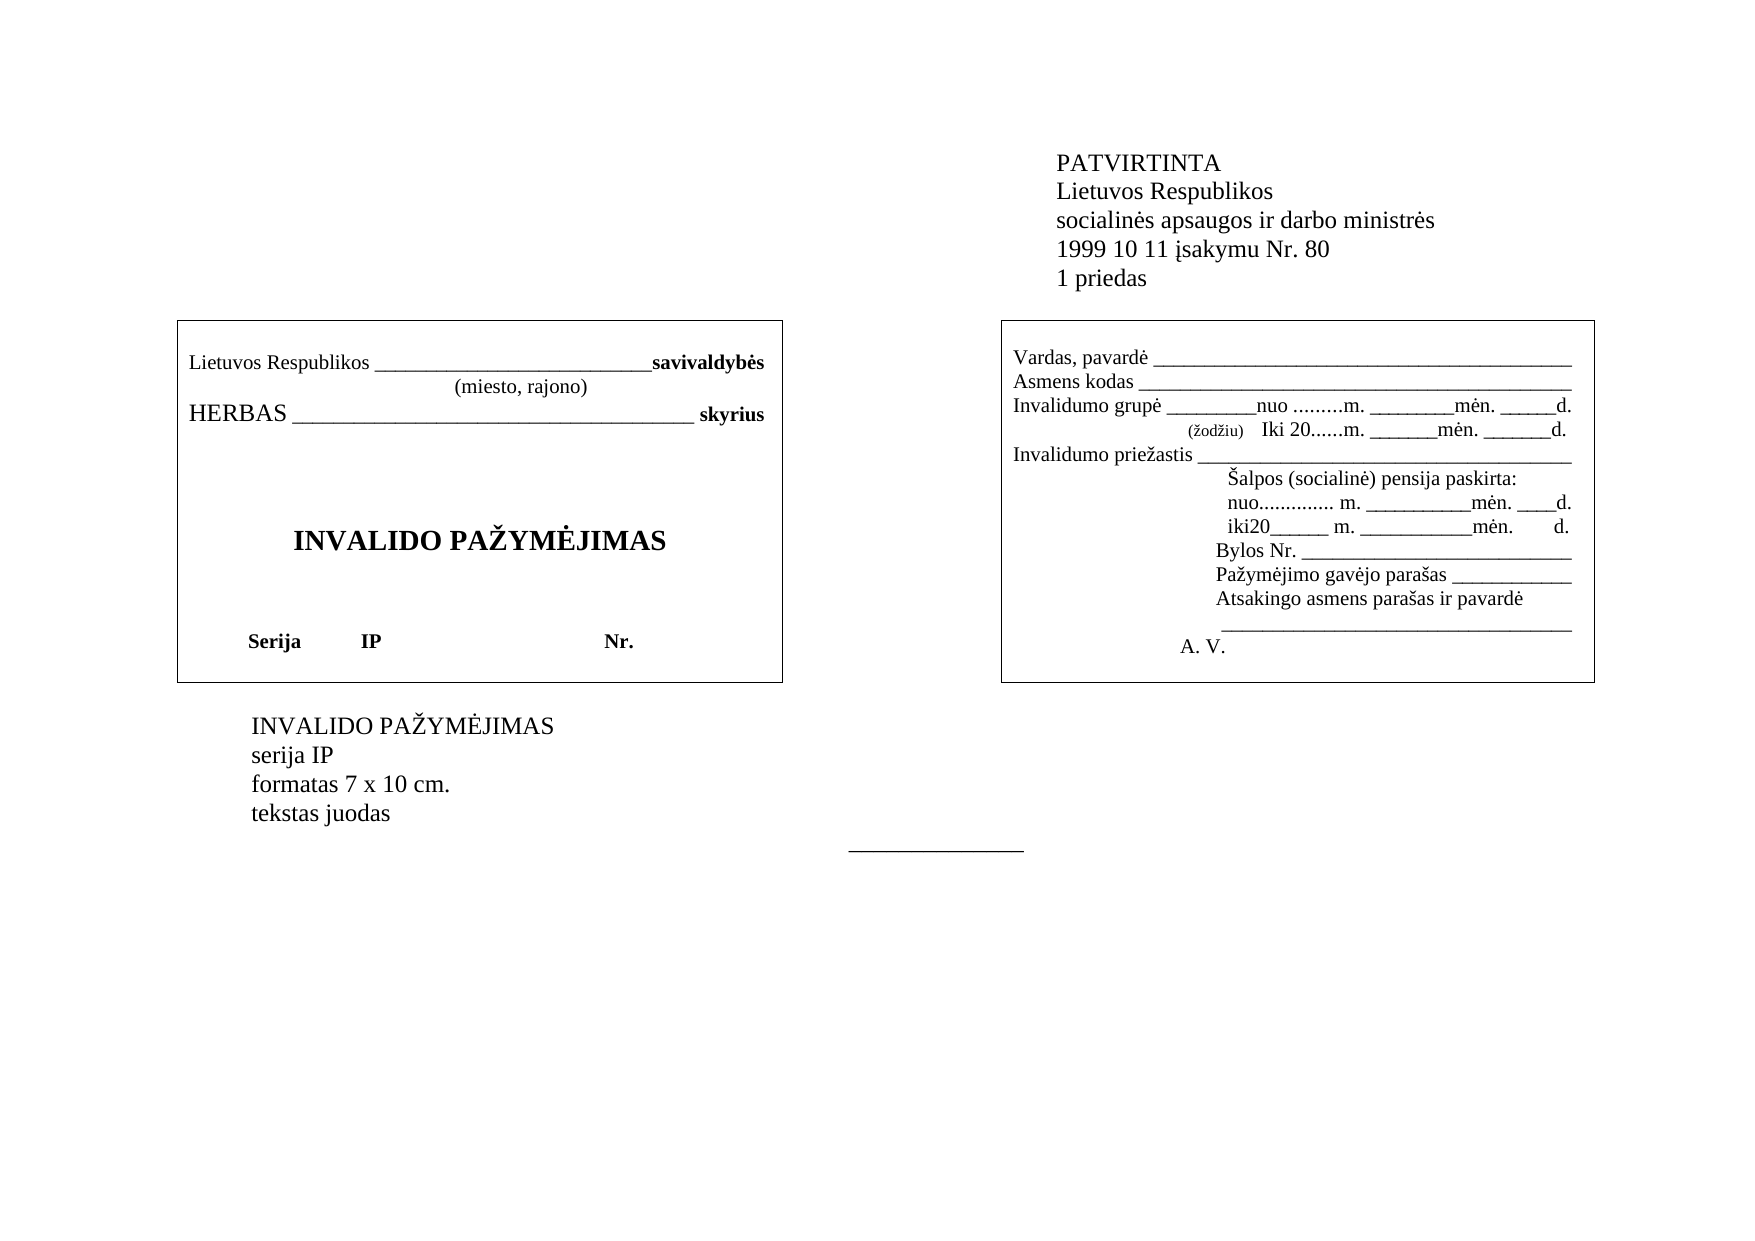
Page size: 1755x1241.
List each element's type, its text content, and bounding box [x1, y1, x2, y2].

table_header [783, 320, 1001, 682]
table_header Vardas, pavardė Asmens kodas Invalidumo grupė nuo m. mėn. d. (žodžiu) Iki 20 m. mėn. d. Invalidumo priežastis Šalpos (socialinė) pensija paskirta: nuo m. mėn. d. iki20 m. mėn. d. Bylos Nr. Pažymėjimo gavėjo parašas Atsakingo asmens parašas ir pavardė A. V. [1002, 321, 1594, 682]
text INVALIDO PAŽYMĖJIMAS [177, 711, 1695, 740]
text PATVIRTINTA [177, 148, 1695, 176]
text 1 priedas [177, 263, 1695, 291]
text tekstas juodas [177, 798, 1695, 826]
text Lietuvos Respublikos [177, 176, 1695, 205]
text socialinės apsaugos ir darbo ministrės [177, 205, 1695, 234]
table_header Lietuvos Respublikos savivaldybės (miesto, rajono) HERBAS skyrius INVALIDO PAŽYMĖJIMAS Serija IP Nr. [178, 321, 782, 682]
text ______________ [177, 826, 1695, 855]
text serija IP [177, 740, 1695, 769]
text formatas 7 x 10 cm. [177, 769, 1695, 798]
text 1999 10 11 įsakymu Nr. 80 [177, 234, 1695, 263]
